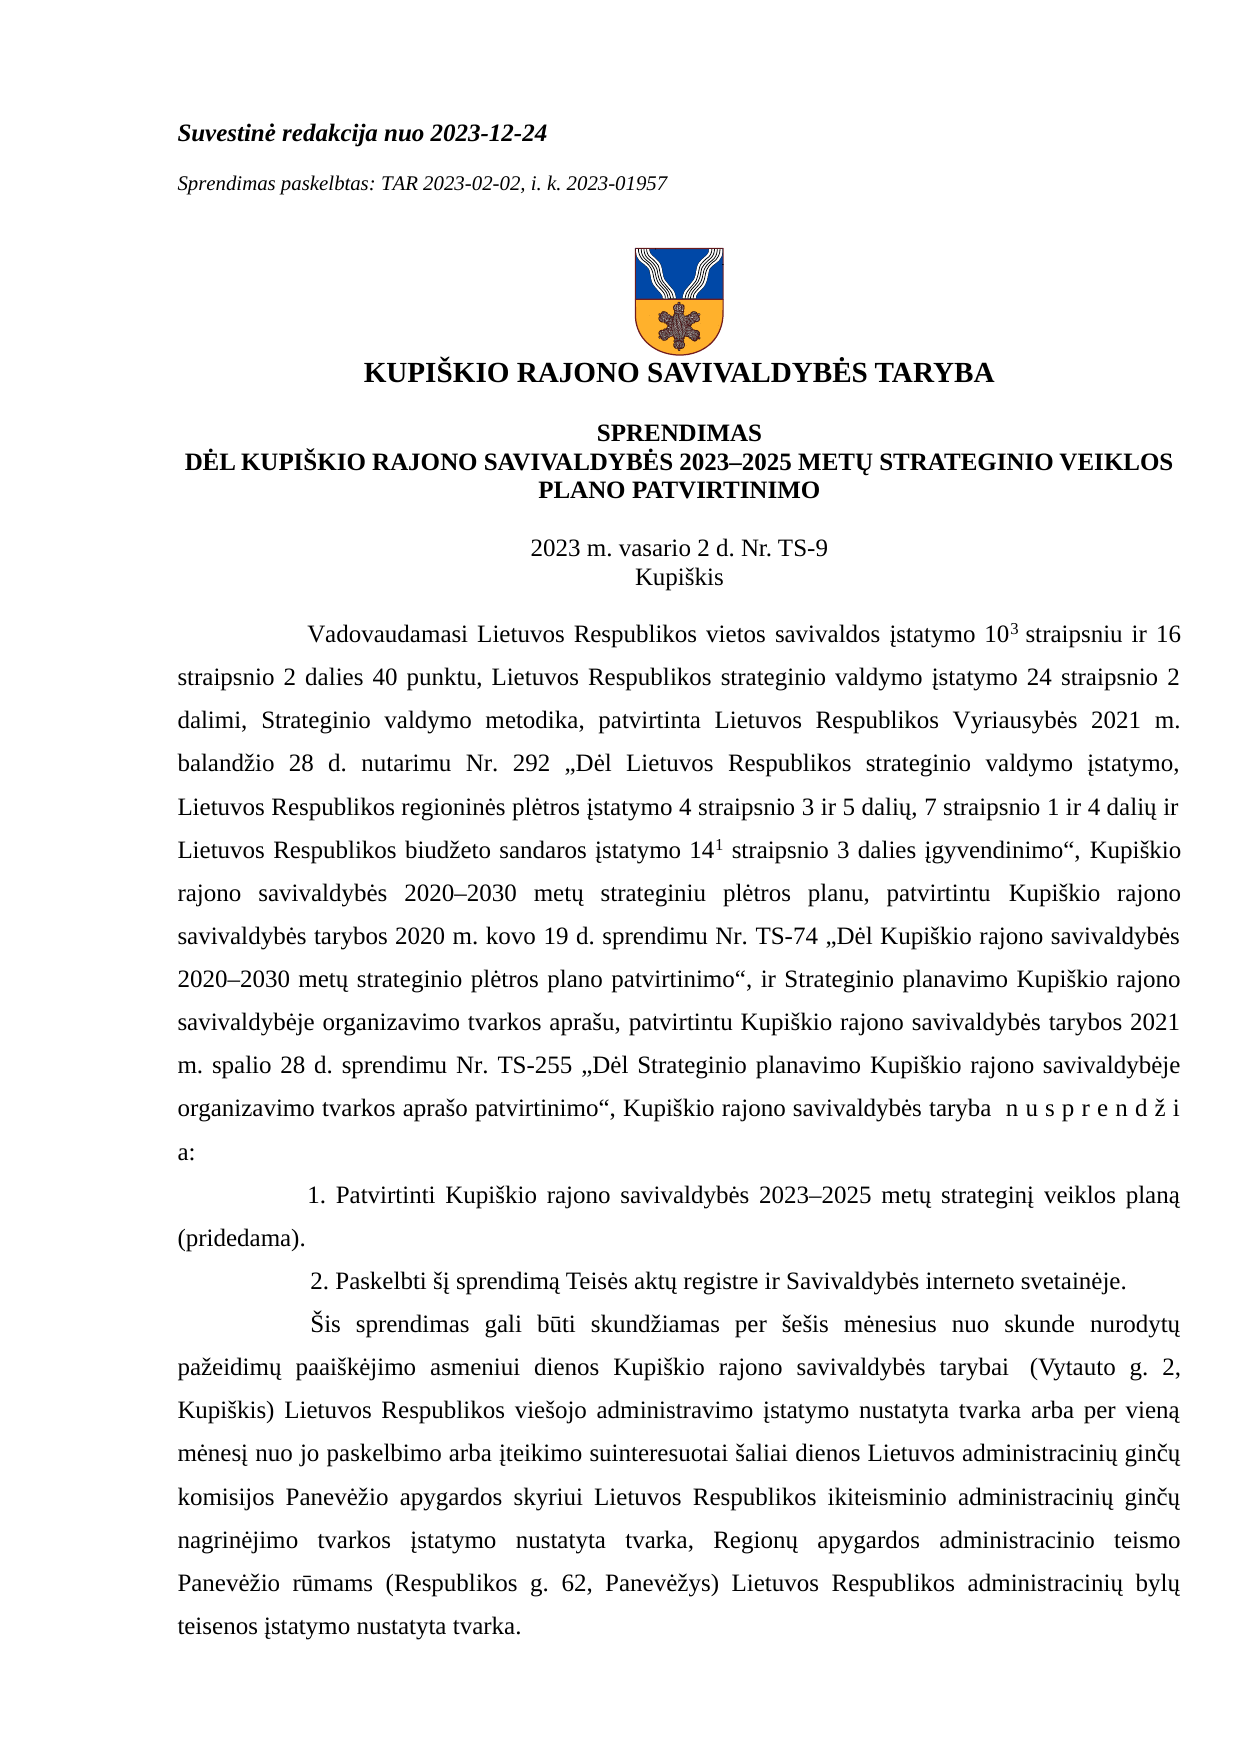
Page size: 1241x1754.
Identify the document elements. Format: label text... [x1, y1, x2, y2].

text Suvestinė redakcija nuo 2023-12-24 [177, 118, 1181, 147]
text 2023 m. vasario 2 d. Nr. TS-9 [177, 533, 1181, 562]
text Sprendimas paskelbtas: TAR 2023-02-02, i. k. 2023-01957 [177, 171, 1181, 195]
text Vadovaudamasi Lietuvos Respublikos vietos savivaldos įstatymo 103 straipsniu ir 16 straipsnio 2 dalies 40 punktu, Lietuvos Respublikos strateginio valdymo įstatymo 24 straipsnio 2 dalimi, Strateginio valdymo metodika, patvirtinta Lietuvos Respublikos Vyriausybės 2021 m. balandžio 28 d. nutarimu Nr. 292 „Dėl Lietuvos Respublikos strateginio valdymo įstatymo, Lietuvos Respublikos regioninės plėtros įstatymo 4 straipsnio 3 ir 5 dalių, 7 straipsnio 1 ir 4 dalių ir Lietuvos Respublikos biudžeto sandaros įstatymo 141 straipsnio 3 dalies įgyvendinimo“, Kupiškio rajono savivaldybės 2020–2030 metų strateginiu plėtros planu, patvirtintu Kupiškio rajono savivaldybės tarybos 2020 m. kovo 19 d. sprendimu Nr. TS-74 „Dėl Kupiškio rajono savivaldybės 2020–2030 metų strateginio plėtros plano patvirtinimo“, ir Strateginio planavimo Kupiškio rajono savivaldybėje organizavimo tvarkos aprašu, patvirtintu Kupiškio rajono savivaldybės tarybos 2021 m. spalio 28 d. sprendimu Nr. TS-255 „Dėl Strateginio planavimo Kupiškio rajono savivaldybėje organizavimo tvarkos aprašo patvirtinimo“, Kupiškio rajono savivaldybės taryba n u s p r e n d ž i a: [177, 619, 1181, 1165]
text Kupiškis [177, 562, 1181, 590]
text SPRENDIMAS [177, 418, 1181, 447]
text 2. Paskelbti šį sprendimą Teisės aktų registre ir Savivaldybės interneto svetainėje. [177, 1266, 1181, 1295]
text KUPIŠKIO RAJONO SAVIVALDYBĖS TARYBA [177, 356, 1181, 389]
text DĖL KUPIŠKIO RAJONO SAVIVALDYBĖS 2023–2025 METŲ STRATEGINIO VEIKLOS PLANO PATVIRTINIMO [177, 447, 1181, 504]
text 1. Patvirtinti Kupiškio rajono savivaldybės 2023–2025 metų strateginį veiklos planą (pridedama). [177, 1180, 1181, 1252]
text Šis sprendimas gali būti skundžiamas per šešis mėnesius nuo skunde nurodytų pažeidimų paaiškėjimo asmeniui dienos Kupiškio rajono savivaldybės tarybai (Vytauto g. 2, Kupiškis) Lietuvos Respublikos viešojo administravimo įstatymo nustatyta tvarka arba per vieną mėnesį nuo jo paskelbimo arba įteikimo suinteresuotai šaliai dienos Lietuvos administracinių ginčų komisijos Panevėžio apygardos skyriui Lietuvos Respublikos ikiteisminio administracinių ginčų nagrinėjimo tvarkos įstatymo nustatyta tvarka, Regionų apygardos administracinio teismo Panevėžio rūmams (Respublikos g. 62, Panevėžys) Lietuvos Respublikos administracinių bylų teisenos įstatymo nustatyta tvarka. [177, 1309, 1181, 1640]
